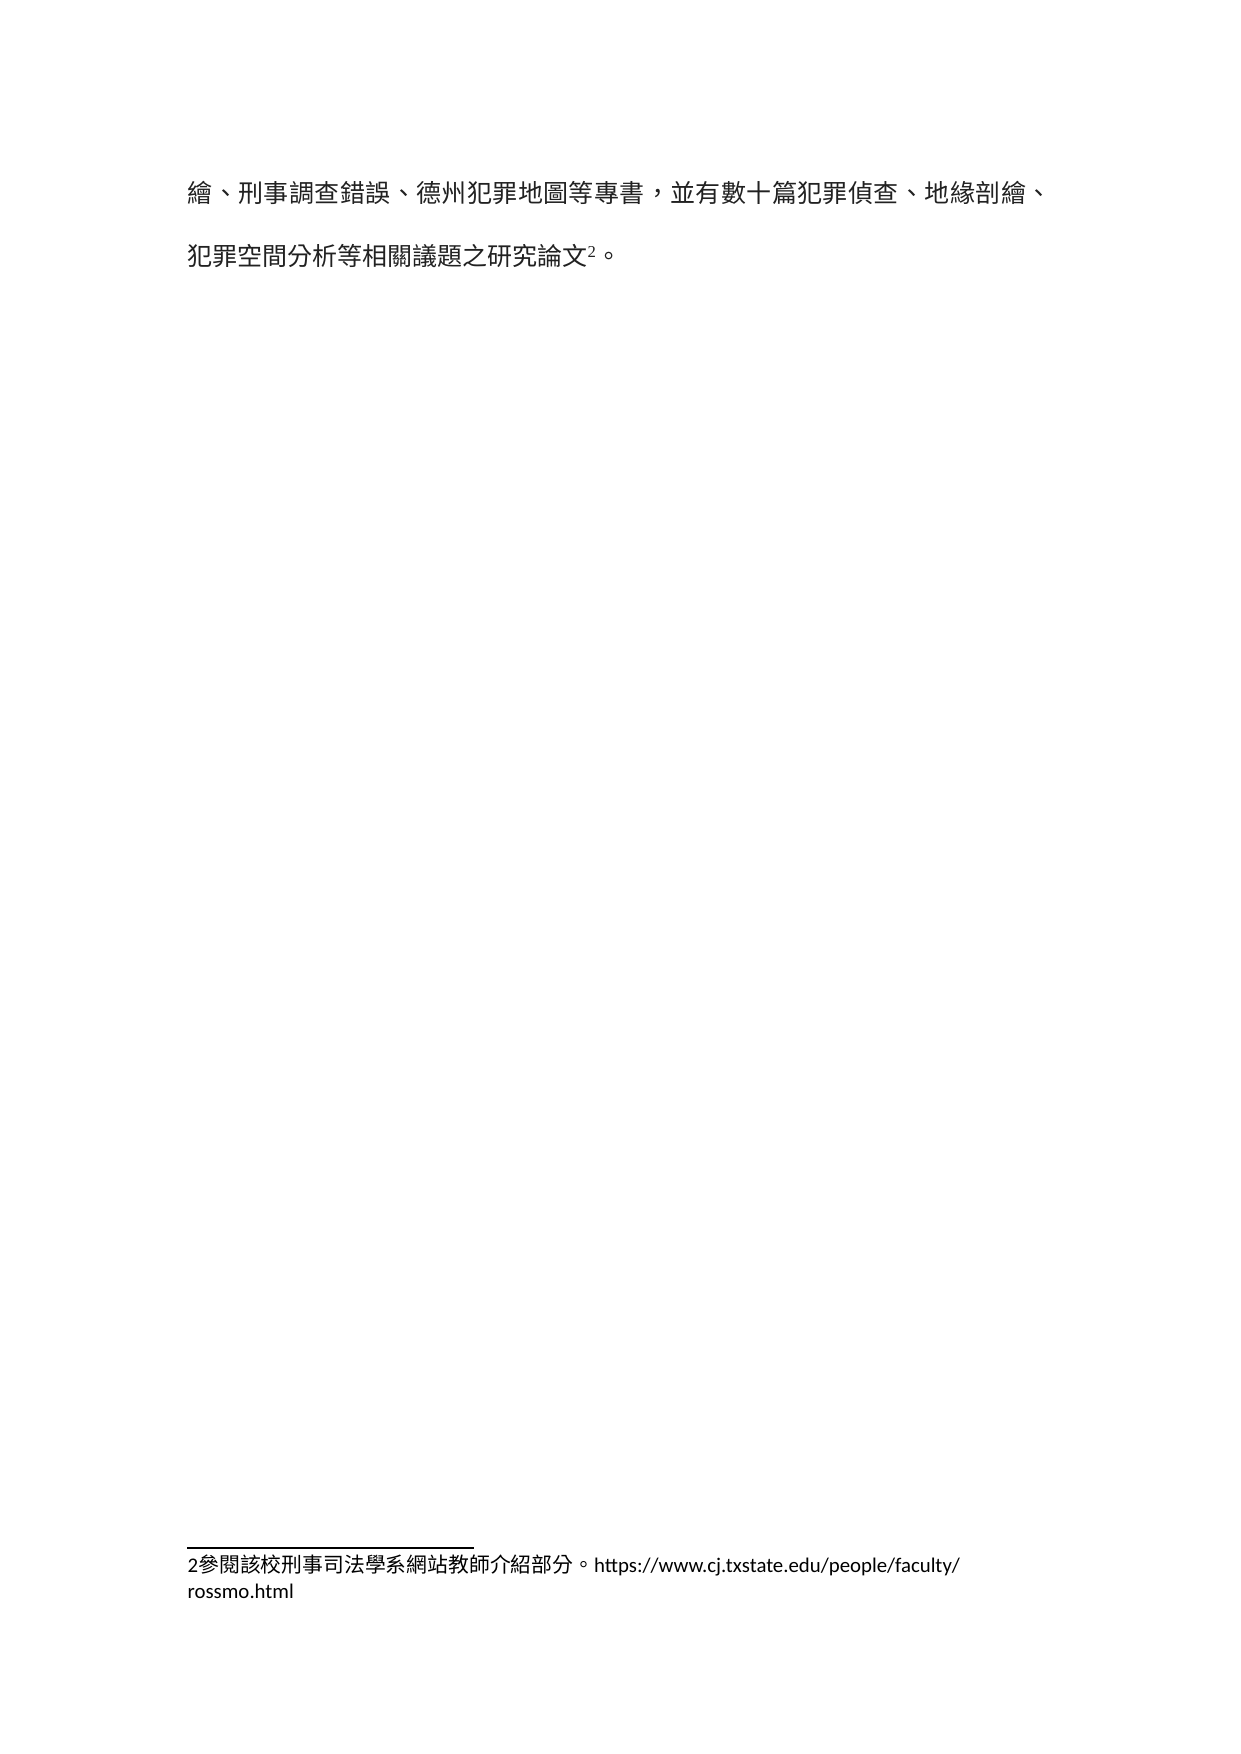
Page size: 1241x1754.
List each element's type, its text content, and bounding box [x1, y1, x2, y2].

text 參閱該校刑事司法學系網站教師介紹部分。https://www.cj.txstate.edu/people/faculty/rossmo.html [187, 1548, 1053, 1604]
text 繪、刑事調查錯誤、德州犯罪地圖等專書，並有數十篇犯罪偵查、地緣剖繪、犯罪空間分析等相關議題之研究論文。 [187, 150, 1053, 275]
